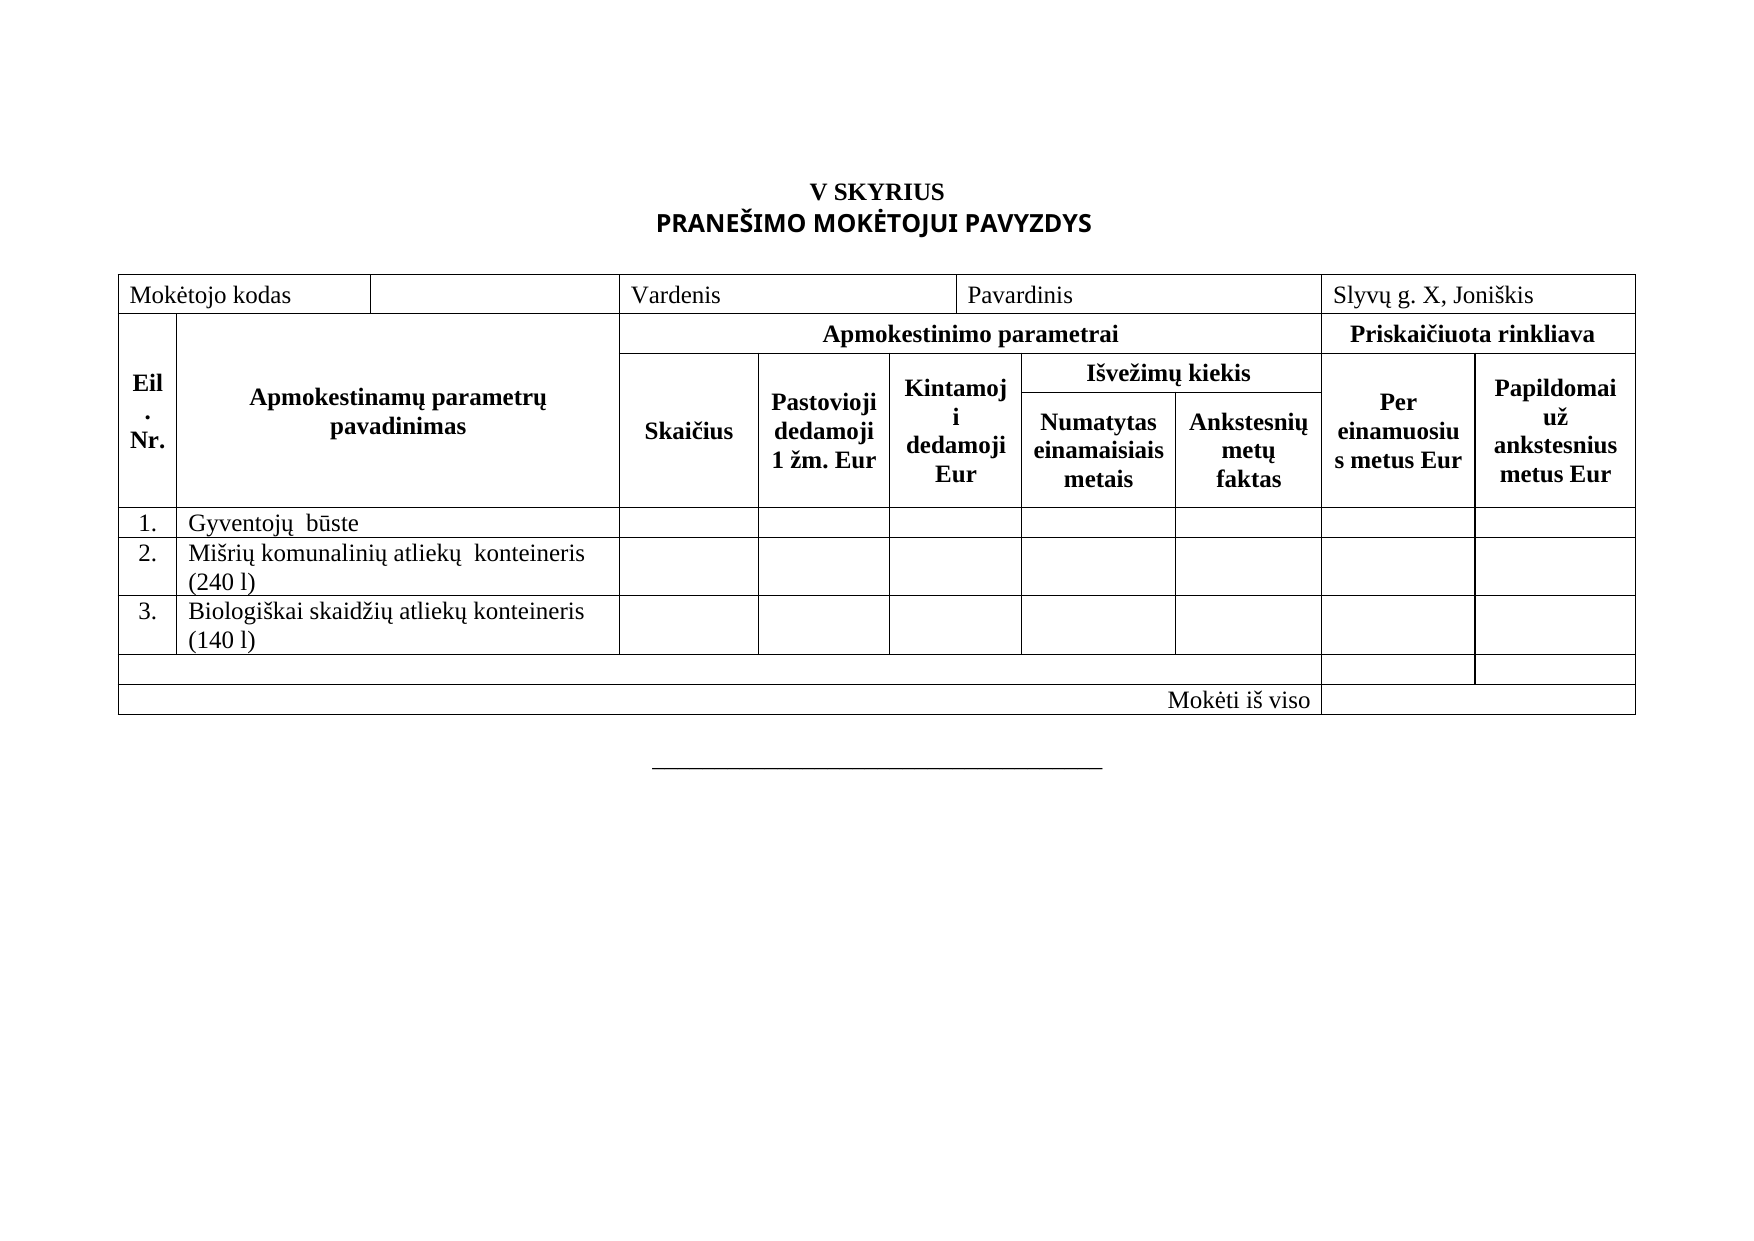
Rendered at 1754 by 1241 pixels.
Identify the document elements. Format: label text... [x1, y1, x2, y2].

table_cell Mokėti iš viso [119, 685, 1321, 713]
table_cell [1176, 538, 1321, 595]
table_cell [890, 538, 1021, 595]
table_cell [1322, 685, 1635, 713]
table_cell Skaičius [620, 354, 758, 507]
table_cell Išvežimų kiekis [1022, 354, 1321, 392]
table_cell Numatytas einamaisiais metais [1022, 393, 1175, 507]
table_cell Apmokestinamų parametrų pavadinimas [177, 314, 619, 507]
table_cell [759, 596, 889, 654]
table_cell Priskaičiuota rinkliava [1322, 314, 1635, 353]
table_cell [759, 508, 889, 537]
table_cell Kintamoji dedamoji Eur [890, 354, 1021, 507]
table_cell [759, 538, 889, 595]
table_cell [1322, 655, 1474, 684]
table_cell Mišrių komunalinių atliekų konteineris (240 l) [177, 538, 619, 595]
table_cell [1322, 508, 1474, 537]
table_cell Per einamuosius metus Eur [1322, 354, 1474, 507]
table_cell Gyventojų būste [177, 508, 619, 537]
table_cell [1476, 538, 1635, 595]
text V skyrius [118, 177, 1636, 206]
text ____________________________________ [118, 743, 1636, 772]
table_cell Pastovioji dedamoji 1 žm. Eur [759, 354, 889, 507]
table_cell [1476, 596, 1635, 654]
table_cell 2. [119, 538, 176, 595]
table_cell [890, 596, 1021, 654]
table_cell [1322, 596, 1474, 654]
table_header Slyvų g. X, Joniškis [1322, 275, 1635, 313]
table_cell 3. [119, 596, 176, 654]
table_header Mokėtojo kodas [119, 275, 370, 313]
table_header [371, 275, 619, 313]
table_cell [620, 596, 758, 654]
table_cell Papildomai už ankstesnius metus Eur [1476, 354, 1635, 507]
table_cell [119, 655, 1321, 684]
text Pranešimo mokėtojui pavyzdys [118, 206, 1636, 240]
table_cell [1022, 538, 1175, 595]
table_cell 1. [119, 508, 176, 537]
table_cell [1176, 596, 1321, 654]
table_cell [1176, 508, 1321, 537]
table_cell [1322, 538, 1474, 595]
table_cell [1476, 655, 1635, 684]
table_cell Eil. Nr. [119, 314, 176, 507]
table_cell [1476, 508, 1635, 537]
table_header Vardenis [620, 275, 956, 313]
table_cell [890, 508, 1021, 537]
table_cell Biologiškai skaidžių atliekų konteineris (140 l) [177, 596, 619, 654]
table_cell [620, 508, 758, 537]
table_cell [620, 538, 758, 595]
table_header Pavardinis [957, 275, 1321, 313]
table_cell Apmokestinimo parametrai [620, 314, 1321, 353]
table_cell Ankstesnių metų faktas [1176, 393, 1321, 507]
table_cell [1022, 508, 1175, 537]
table_cell [1022, 596, 1175, 654]
